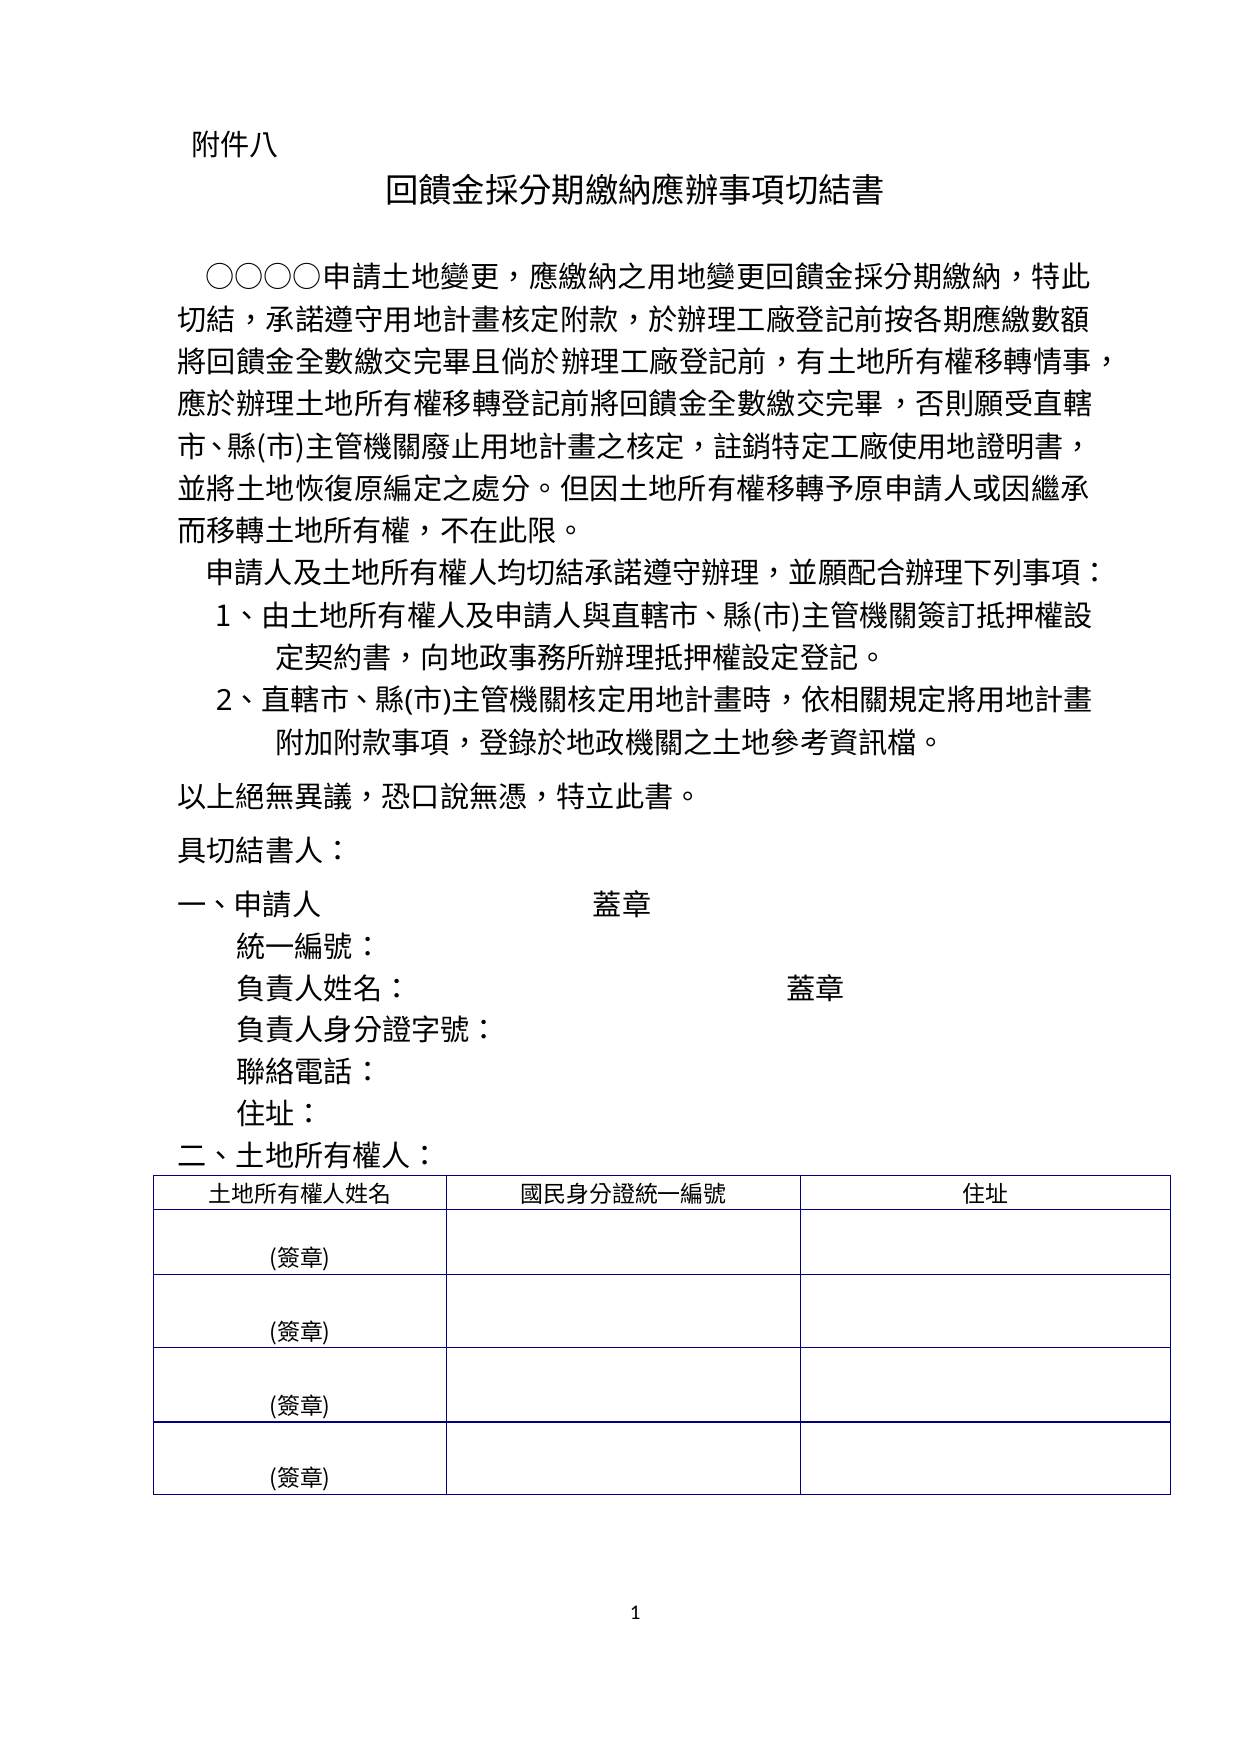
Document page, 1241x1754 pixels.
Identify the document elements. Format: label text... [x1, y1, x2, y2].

table_header 住址 [801, 1176, 1170, 1209]
text 負責人姓名： 蓋章 [236, 966, 1092, 1007]
text 統一編號： [236, 924, 1092, 966]
table_header 國民身分證統一編號 [447, 1176, 800, 1209]
table_cell [447, 1348, 800, 1421]
text 一、申請人 蓋章 [177, 882, 1092, 924]
table_cell [801, 1348, 1170, 1421]
table_cell (簽章) [154, 1423, 446, 1493]
text 申請人及土地所有權人均切結承諾遵守辦理，並願配合辦理下列事項： [177, 550, 1092, 592]
table_cell (簽章) [154, 1348, 446, 1421]
text 聯絡電話： [236, 1049, 1092, 1091]
table_cell [801, 1210, 1170, 1273]
text 住址： [236, 1091, 1092, 1132]
table_cell [447, 1423, 800, 1493]
text 以上絕無異議，恐口說無憑，特立此書。 [177, 774, 1092, 816]
text 回饋金採分期繳納應辦事項切結書 [177, 163, 1092, 212]
list 直轄市、縣(市)主管機關核定用地計畫時，依相關規定將用地計畫附加附款事項，登錄於地政機關之土地參考資訊檔。 [216, 677, 1092, 762]
table_header 土地所有權人姓名 [154, 1176, 446, 1209]
text 負責人身分證字號： [236, 1007, 1092, 1049]
text ○○○○申請土地變更，應繳納之用地變更回饋金採分期繳納，特此切結，承諾遵守用地計畫核定附款，於辦理工廠登記前按各期應繳數額將回饋金全數繳交完畢且倘於辦理工廠登記前，有土地所有權移轉情事，應於辦理土地所有權移轉登記前將回饋金全數繳交完畢，否則願受直轄市、縣(市)主管機關廢止用地計畫之核定，註銷特定工廠使用地證明書，並將土地恢復原編定之處分。但因土地所有權移轉予原申請人或因繼承而移轉土地所有權，不在此限。 [177, 254, 1092, 550]
list 由土地所有權人及申請人與直轄市、縣(市)主管機關簽訂抵押權設定契約書，向地政事務所辦理抵押權設定登記。 [216, 592, 1092, 677]
text 具切結書人： [177, 828, 1092, 870]
table_cell (簽章) [154, 1210, 446, 1273]
table_cell [447, 1275, 800, 1347]
table_cell [447, 1210, 800, 1273]
table_cell (簽章) [154, 1275, 446, 1347]
text 二、土地所有權人： [177, 1132, 1092, 1175]
text 附件八 [191, 122, 309, 164]
table_cell [801, 1423, 1170, 1493]
table_cell [801, 1275, 1170, 1347]
